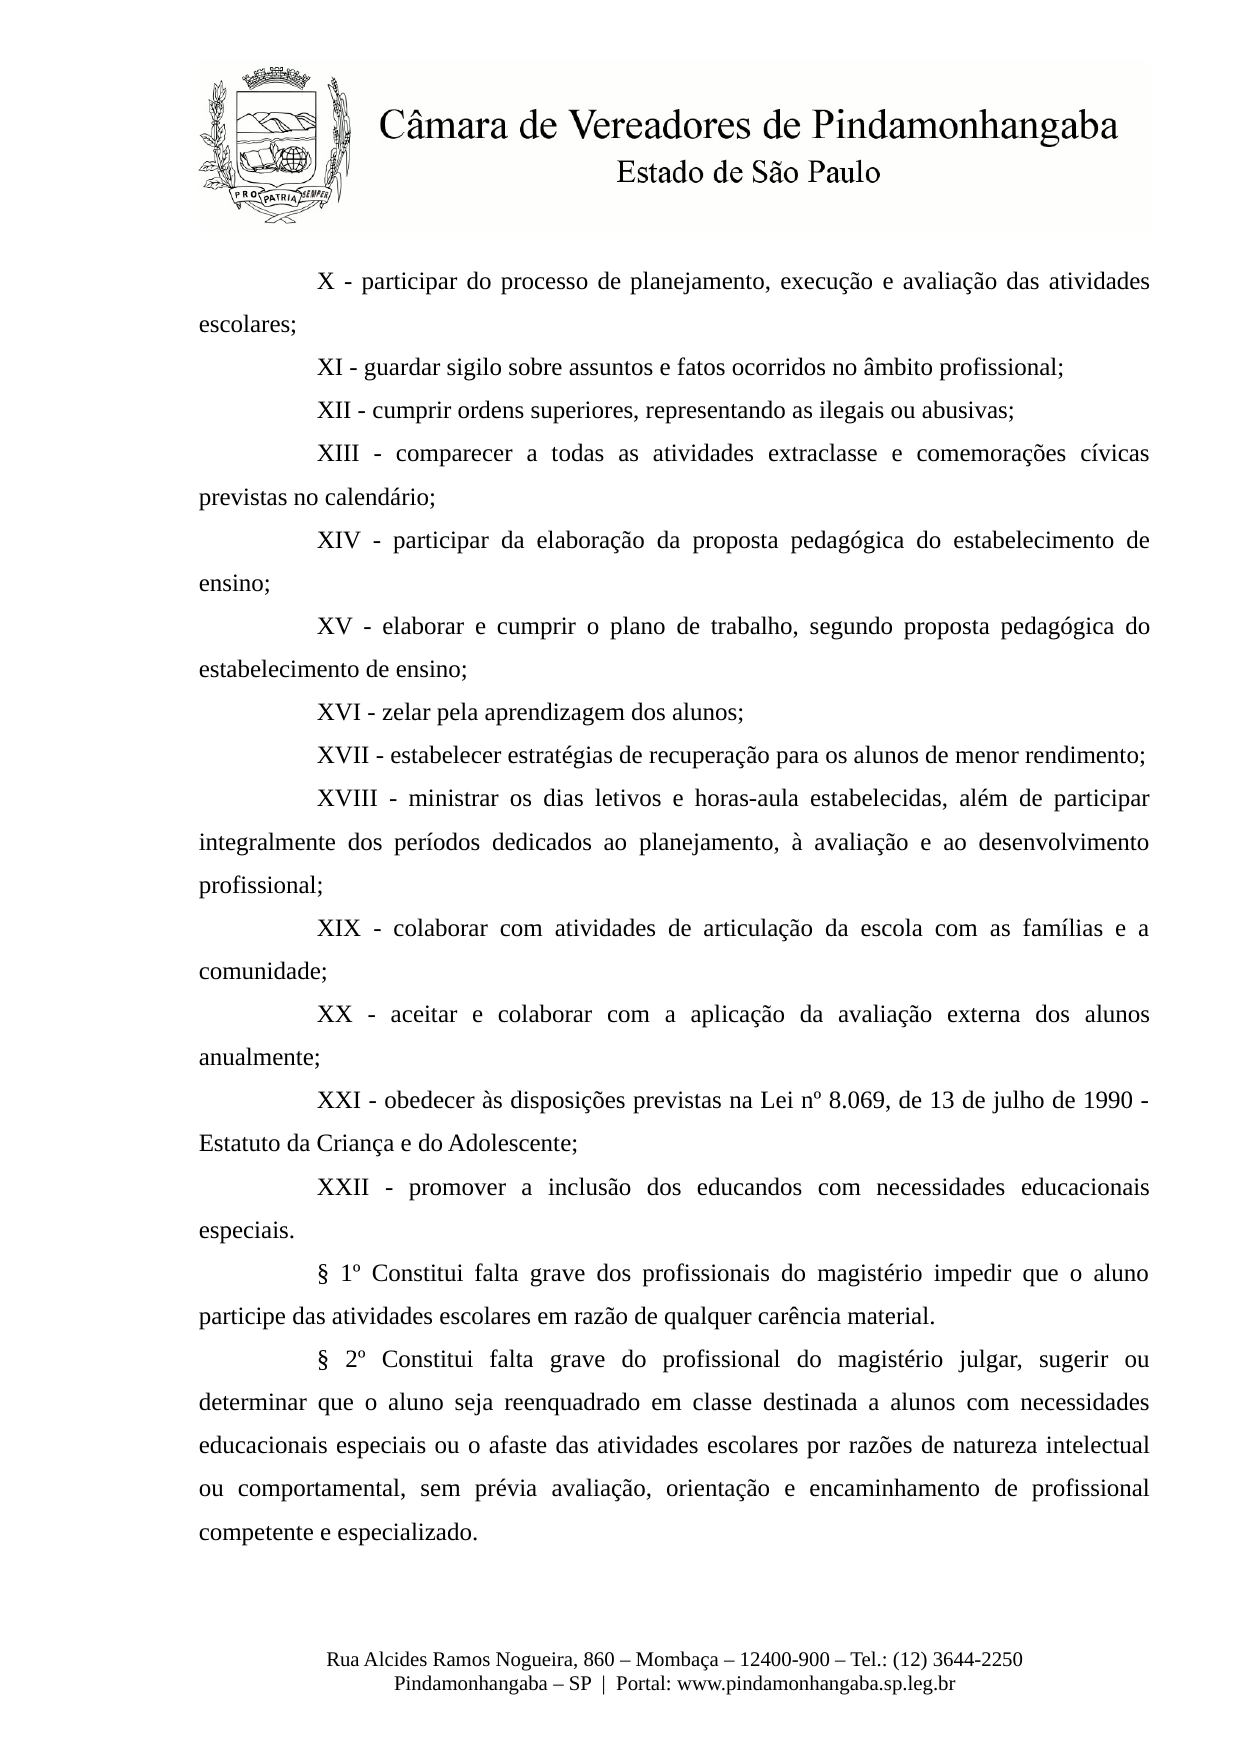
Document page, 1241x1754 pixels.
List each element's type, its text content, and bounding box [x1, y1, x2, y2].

text XIV - participar da elaboração da proposta pedagógica do estabelecimento de ensino; [198, 525, 1151, 597]
text XXII - promover a inclusão dos educandos com necessidades educacionais especiais. [198, 1172, 1151, 1243]
text XI - guardar sigilo sobre assuntos e fatos ocorridos no âmbito profissional; [198, 352, 1151, 381]
text XVI - zelar pela aprendizagem dos alunos; [198, 697, 1151, 726]
picture [198, 59, 1151, 232]
text XX - aceitar e colaborar com a aplicação da avaliação externa dos alunos anualmente; [198, 999, 1151, 1071]
text XII - cumprir ordens superiores, representando as ilegais ou abusivas; [198, 395, 1151, 424]
text XIII - comparecer a todas as atividades extraclasse e comemorações cívicas previstas no calendário; [198, 438, 1151, 510]
text XV - elaborar e cumprir o plano de trabalho, segundo proposta pedagógica do estabelecimento de ensino; [198, 611, 1151, 683]
text XVIII - ministrar os dias letivos e horas-aula estabelecidas, além de participar integralmente dos períodos dedicados ao planejamento, à avaliação e ao desenvolvimento profissional; [198, 783, 1151, 898]
text § 2º Constitui falta grave do profissional do magistério julgar, sugerir ou determinar que o aluno seja reenquadrado em classe destinada a alunos com necessidades educacionais especiais ou o afaste das atividades escolares por razões de natureza intelectual ou comportamental, sem prévia avaliação, orientação e encaminhamento de profissional competente e especializado. [198, 1344, 1151, 1545]
text § 1º Constitui falta grave dos profissionais do magistério impedir que o aluno participe das atividades escolares em razão de qualquer carência material. [198, 1258, 1151, 1330]
text XVII - estabelecer estratégias de recuperação para os alunos de menor rendimento; [198, 740, 1151, 769]
text XXI - obedecer às disposições previstas na Lei nº 8.069, de 13 de julho de 1990 - Estatuto da Criança e do Adolescente; [198, 1085, 1151, 1157]
text X - participar do processo de planejamento, execução e avaliação das atividades escolares; [198, 266, 1151, 338]
text XIX - colaborar com atividades de articulação da escola com as famílias e a comunidade; [198, 913, 1151, 985]
